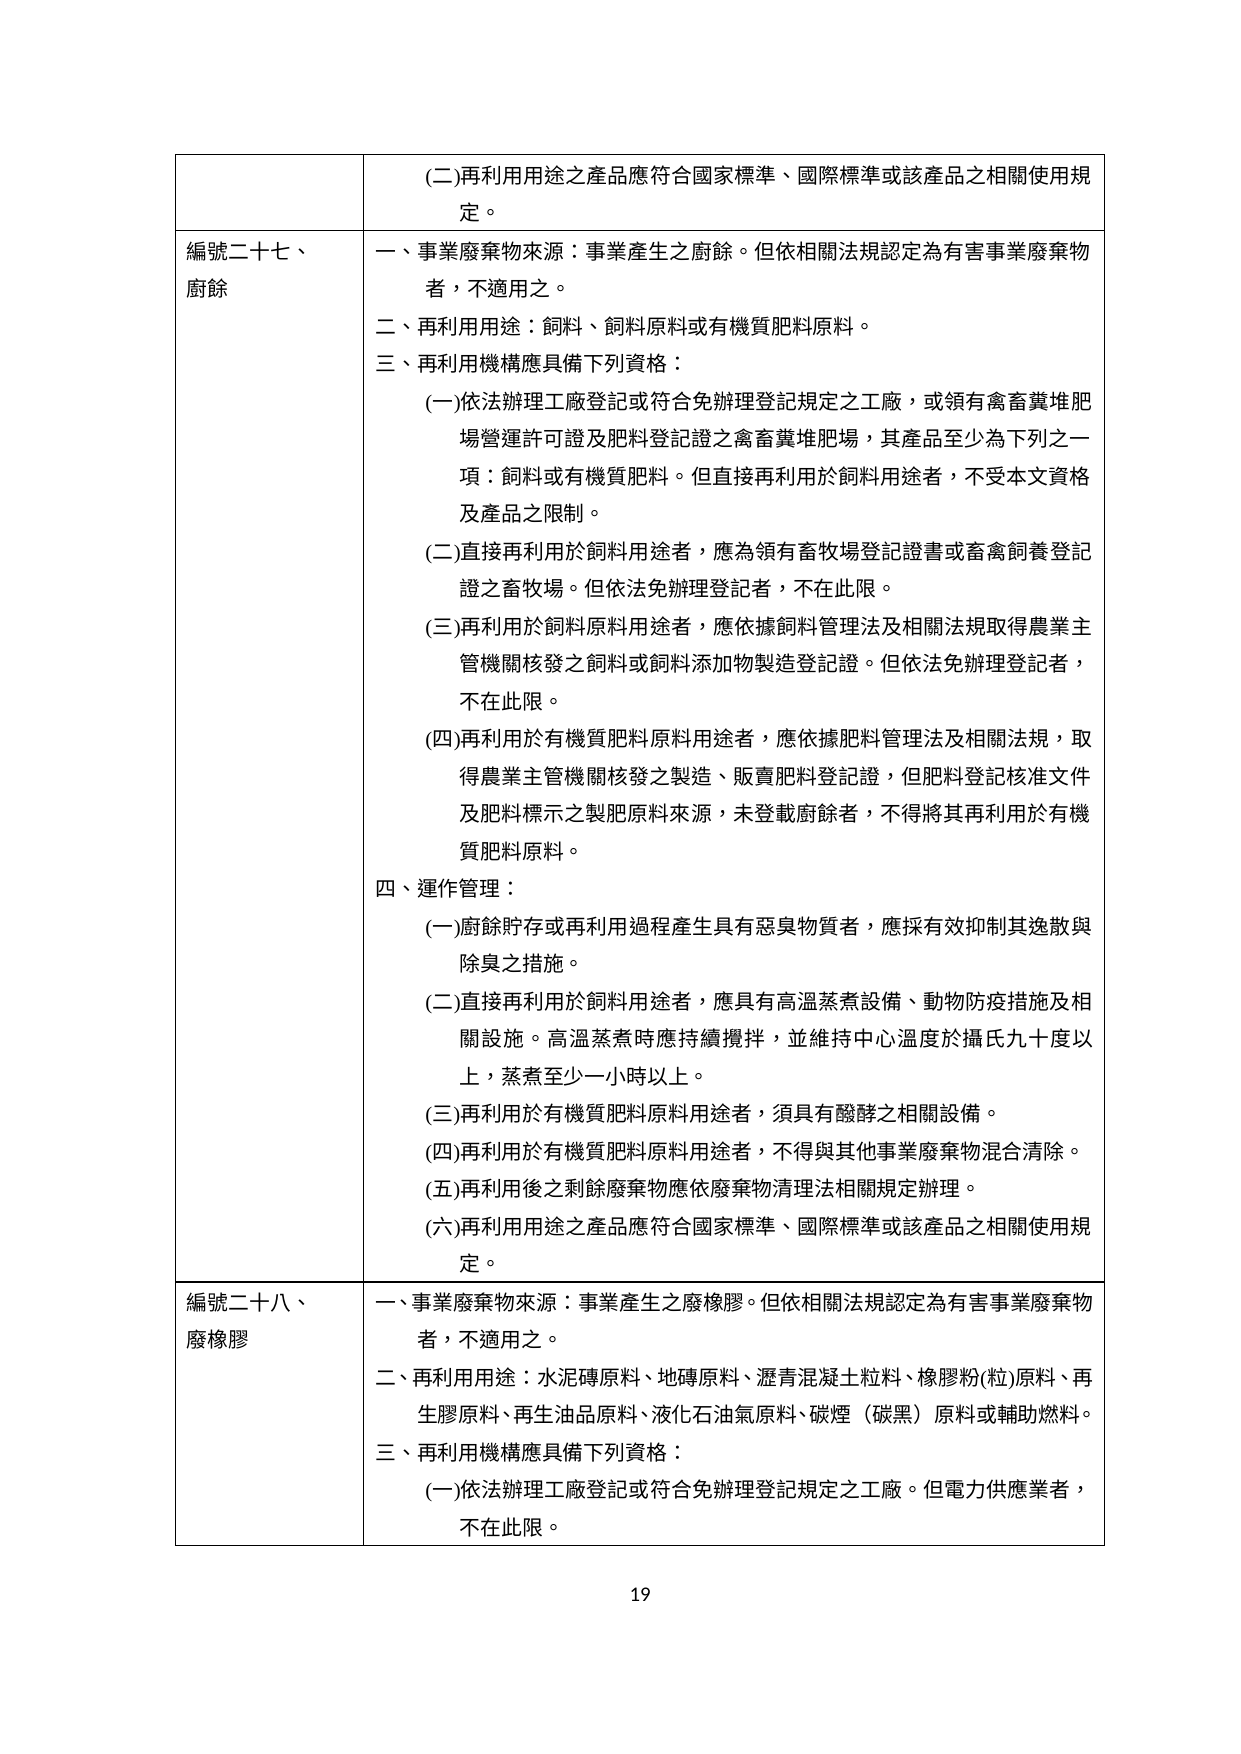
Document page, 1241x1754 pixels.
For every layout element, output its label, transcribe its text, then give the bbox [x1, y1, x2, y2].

table_cell (二)再利用用途之產品應符合國家標準、國際標準或該產品之相關使用規定。 [364, 155, 1104, 230]
table_cell 編號二十八、 廢橡膠 [176, 1283, 363, 1545]
table_cell 編號二十七、 廚餘 [176, 231, 363, 1281]
table_cell 一、事業廢棄物來源：事業產生之廢橡膠。但依相關法規認定為有害事業廢棄物者，不適用之。 二、再利用用途：水泥磚原料、地磚原料、瀝青混凝土粒料、橡膠粉(粒)原料、再生膠原料、再生油品原料、液化石油氣原料、碳煙（碳黑）原料或輔助燃料。 三、再利用機構應具備下列資格： (一)依法辦理工廠登記或符合免辦理登記規定之工廠。但電力供應業者，不在此限。 [364, 1283, 1104, 1545]
table_cell 一、事業廢棄物來源：事業產生之廚餘。但依相關法規認定為有害事業廢棄物者，不適用之。 二、再利用用途：飼料、飼料原料或有機質肥料原料。 三、再利用機構應具備下列資格： (一)依法辦理工廠登記或符合免辦理登記規定之工廠，或領有禽畜糞堆肥場營運許可證及肥料登記證之禽畜糞堆肥場，其產品至少為下列之一項：飼料或有機質肥料。但直接再利用於飼料用途者，不受本文資格及產品之限制。 (二)直接再利用於飼料用途者，應為領有畜牧場登記證書或畜禽飼養登記證之畜牧場。但依法免辦理登記者，不在此限。 (三)再利用於飼料原料用途者，應依據飼料管理法及相關法規取得農業主管機關核發之飼料或飼料添加物製造登記證。但依法免辦理登記者，不在此限。 (四)再利用於有機質肥料原料用途者，應依據肥料管理法及相關法規，取得農業主管機關核發之製造、販賣肥料登記證，但肥料登記核准文件及肥料標示之製肥原料來源，未登載廚餘者，不得將其再利用於有機質肥料原料。 四、運作管理： (一)廚餘貯存或再利用過程產生具有惡臭物質者，應採有效抑制其逸散與除臭之措施。 (二)直接再利用於飼料用途者，應具有高溫蒸煮設備、動物防疫措施及相關設施。高溫蒸煮時應持續攪拌，並維持中心溫度於攝氏九十度以上，蒸煮至少一小時以上。 (三)再利用於有機質肥料原料用途者，須具有醱酵之相關設備。 (四)再利用於有機質肥料原料用途者，不得與其他事業廢棄物混合清除。 (五)再利用後之剩餘廢棄物應依廢棄物清理法相關規定辦理。 (六)再利用用途之產品應符合國家標準、國際標準或該產品之相關使用規定。 [364, 231, 1104, 1281]
table_cell [176, 155, 363, 230]
